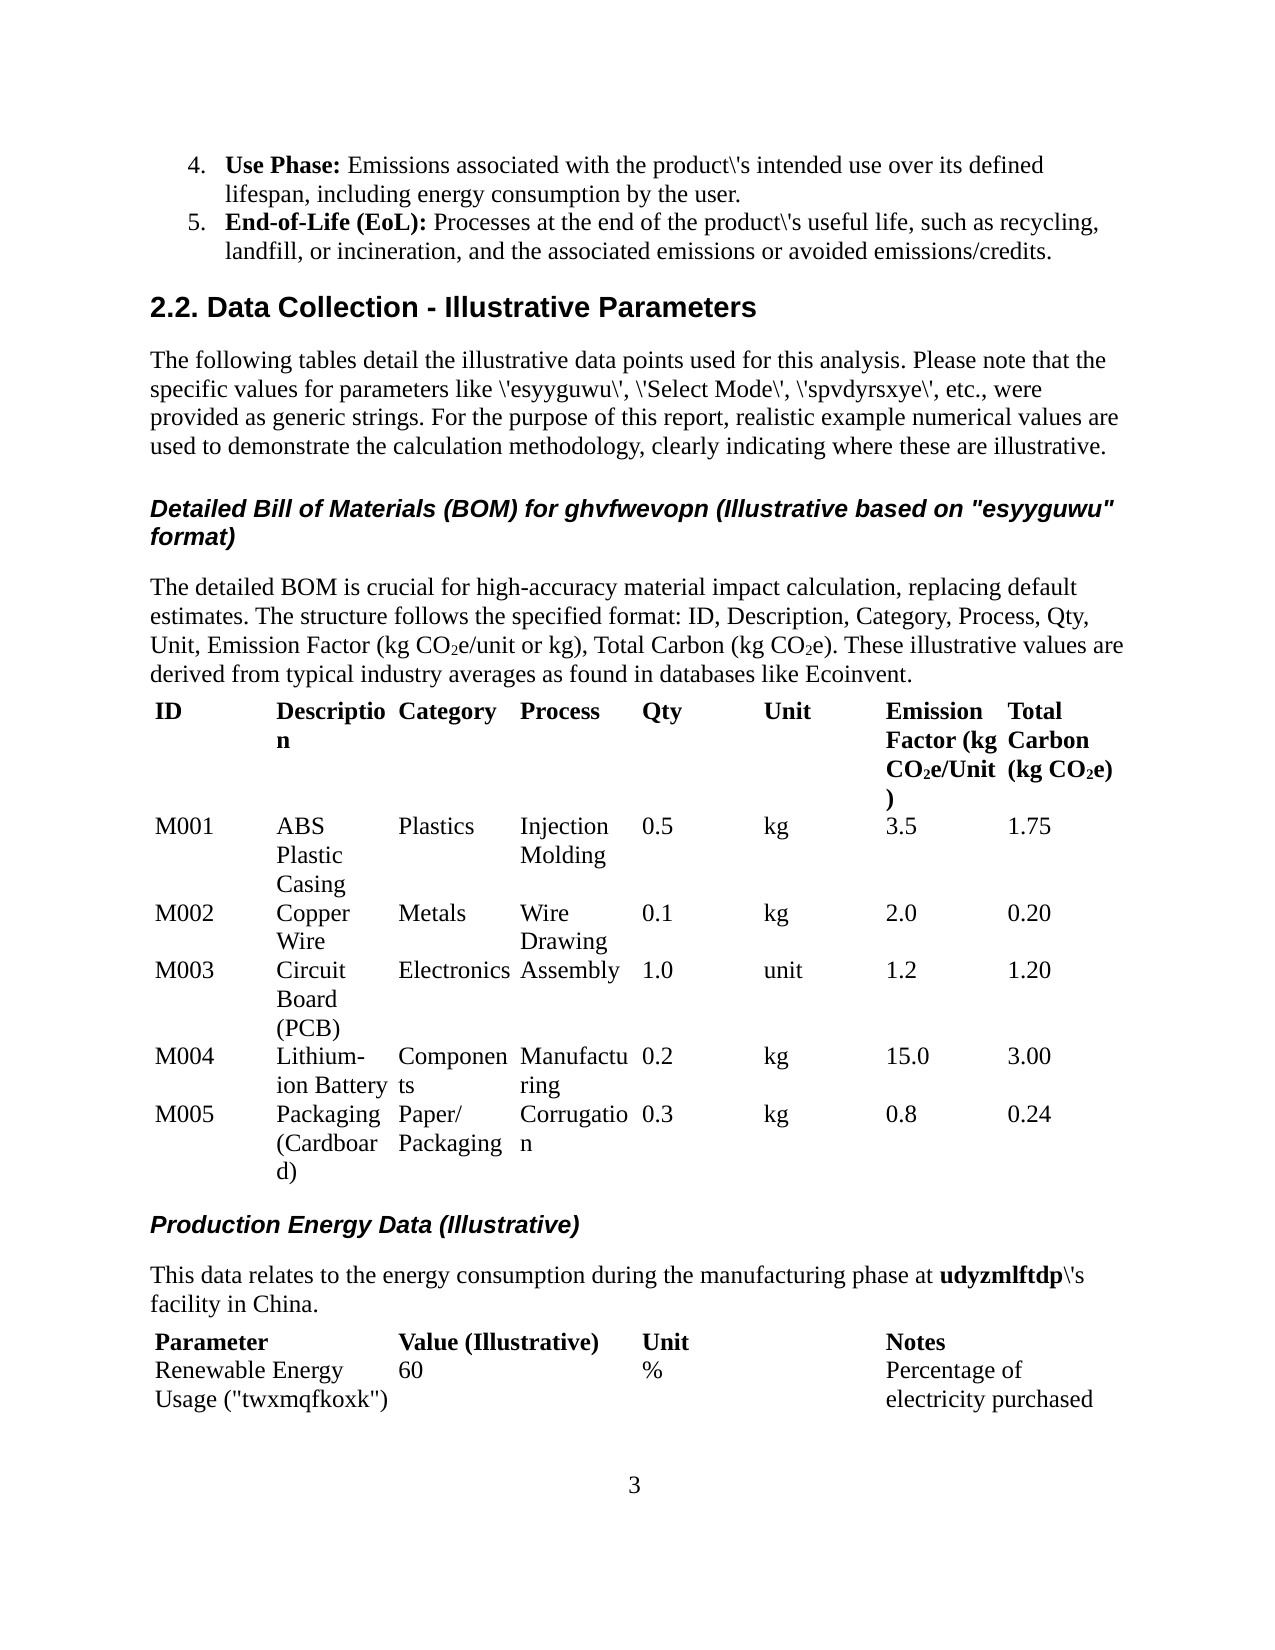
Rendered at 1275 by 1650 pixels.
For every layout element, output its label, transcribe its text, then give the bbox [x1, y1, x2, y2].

table_cell 0.20 [1003, 898, 1125, 955]
table_header Total Carbon (kg CO2e) [1003, 696, 1125, 811]
table_cell Renewable Energy Usage ("twxmqfkoxk") [150, 1355, 394, 1413]
table_cell Electronics [394, 955, 516, 1041]
table_cell Injection Molding [516, 811, 637, 898]
table_cell Manufacturing [516, 1041, 637, 1099]
table_header Notes [881, 1327, 1125, 1355]
text The following tables detail the illustrative data points used for this analysis. Please note that the specific values for parameters like \'esyyguwu\', \'Select Mode\', \'spvdyrsxye\', etc., were provided as generic strings. For the purpose of this report, realistic example numerical values are used to demonstrate the calculation methodology, clearly indicating where these are illustrative. [150, 345, 1125, 460]
table_cell kg [759, 898, 881, 955]
table_cell Paper/Packaging [394, 1099, 516, 1185]
table_cell 1.20 [1003, 955, 1125, 1041]
table_cell 0.8 [881, 1099, 1003, 1185]
table_cell 1.0 [638, 955, 759, 1041]
table_cell Metals [394, 898, 516, 955]
table_cell Plastics [394, 811, 516, 898]
table_cell ABS Plastic Casing [272, 811, 394, 898]
table_cell M003 [150, 955, 272, 1041]
list Use Phase: Emissions associated with the product\'s intended use over its defined lifespan, including energy consumption by the user. [187, 150, 1125, 207]
table_cell 2.0 [881, 898, 1003, 955]
table_cell Corrugation [516, 1099, 637, 1185]
table_cell M004 [150, 1041, 272, 1099]
text The detailed BOM is crucial for high-accuracy material impact calculation, replacing default estimates. The structure follows the specified format: ID, Description, Category, Process, Qty, Unit, Emission Factor (kg CO2e/unit or kg), Total Carbon (kg CO2e). These illustrative values are derived from typical industry averages as found in databases like Ecoinvent. [150, 572, 1125, 687]
subtitle Detailed Bill of Materials (BOM) for ghvfwevopn (Illustrative based on "esyyguwu" format) [150, 494, 1125, 551]
table_cell 0.1 [638, 898, 759, 955]
subtitle 2.2. Data Collection - Illustrative Parameters [150, 290, 1125, 323]
table_cell 1.2 [881, 955, 1003, 1041]
table_cell Components [394, 1041, 516, 1099]
table_cell 0.5 [638, 811, 759, 898]
table_cell kg [759, 1041, 881, 1099]
table_cell 0.24 [1003, 1099, 1125, 1185]
table_header Value (Illustrative) [394, 1327, 637, 1355]
table_header Qty [638, 696, 759, 811]
table_header Unit [638, 1327, 881, 1355]
table_header ID [150, 696, 272, 811]
table_cell 3.00 [1003, 1041, 1125, 1099]
table_cell M001 [150, 811, 272, 898]
table_header Process [516, 696, 637, 811]
table_header Unit [759, 696, 881, 811]
table_cell Percentage of electricity purchased [881, 1355, 1125, 1413]
subtitle Production Energy Data (Illustrative) [150, 1210, 1125, 1239]
list End-of-Life (EoL): Processes at the end of the product\'s useful life, such as recycling, landfill, or incineration, and the associated emissions or avoided emissions/credits. [187, 207, 1125, 265]
table_cell Assembly [516, 955, 637, 1041]
table_cell 0.2 [638, 1041, 759, 1099]
table_header Description [272, 696, 394, 811]
table_header Emission Factor (kg CO2e/Unit) [881, 696, 1003, 811]
table_cell kg [759, 1099, 881, 1185]
table_cell Lithium-ion Battery [272, 1041, 394, 1099]
table_cell Wire Drawing [516, 898, 637, 955]
table_cell Packaging (Cardboard) [272, 1099, 394, 1185]
table_cell Copper Wire [272, 898, 394, 955]
table_cell % [638, 1355, 881, 1413]
table_cell Circuit Board (PCB) [272, 955, 394, 1041]
table_cell 3.5 [881, 811, 1003, 898]
text This data relates to the energy consumption during the manufacturing phase at udyzmlftdp\'s facility in China. [150, 1260, 1125, 1318]
table_cell M005 [150, 1099, 272, 1185]
table_cell 60 [394, 1355, 637, 1413]
table_cell M002 [150, 898, 272, 955]
table_cell 1.75 [1003, 811, 1125, 898]
table_cell 0.3 [638, 1099, 759, 1185]
table_cell 15.0 [881, 1041, 1003, 1099]
table_cell kg [759, 811, 881, 898]
table_header Category [394, 696, 516, 811]
table_cell unit [759, 955, 881, 1041]
table_header Parameter [150, 1327, 394, 1355]
